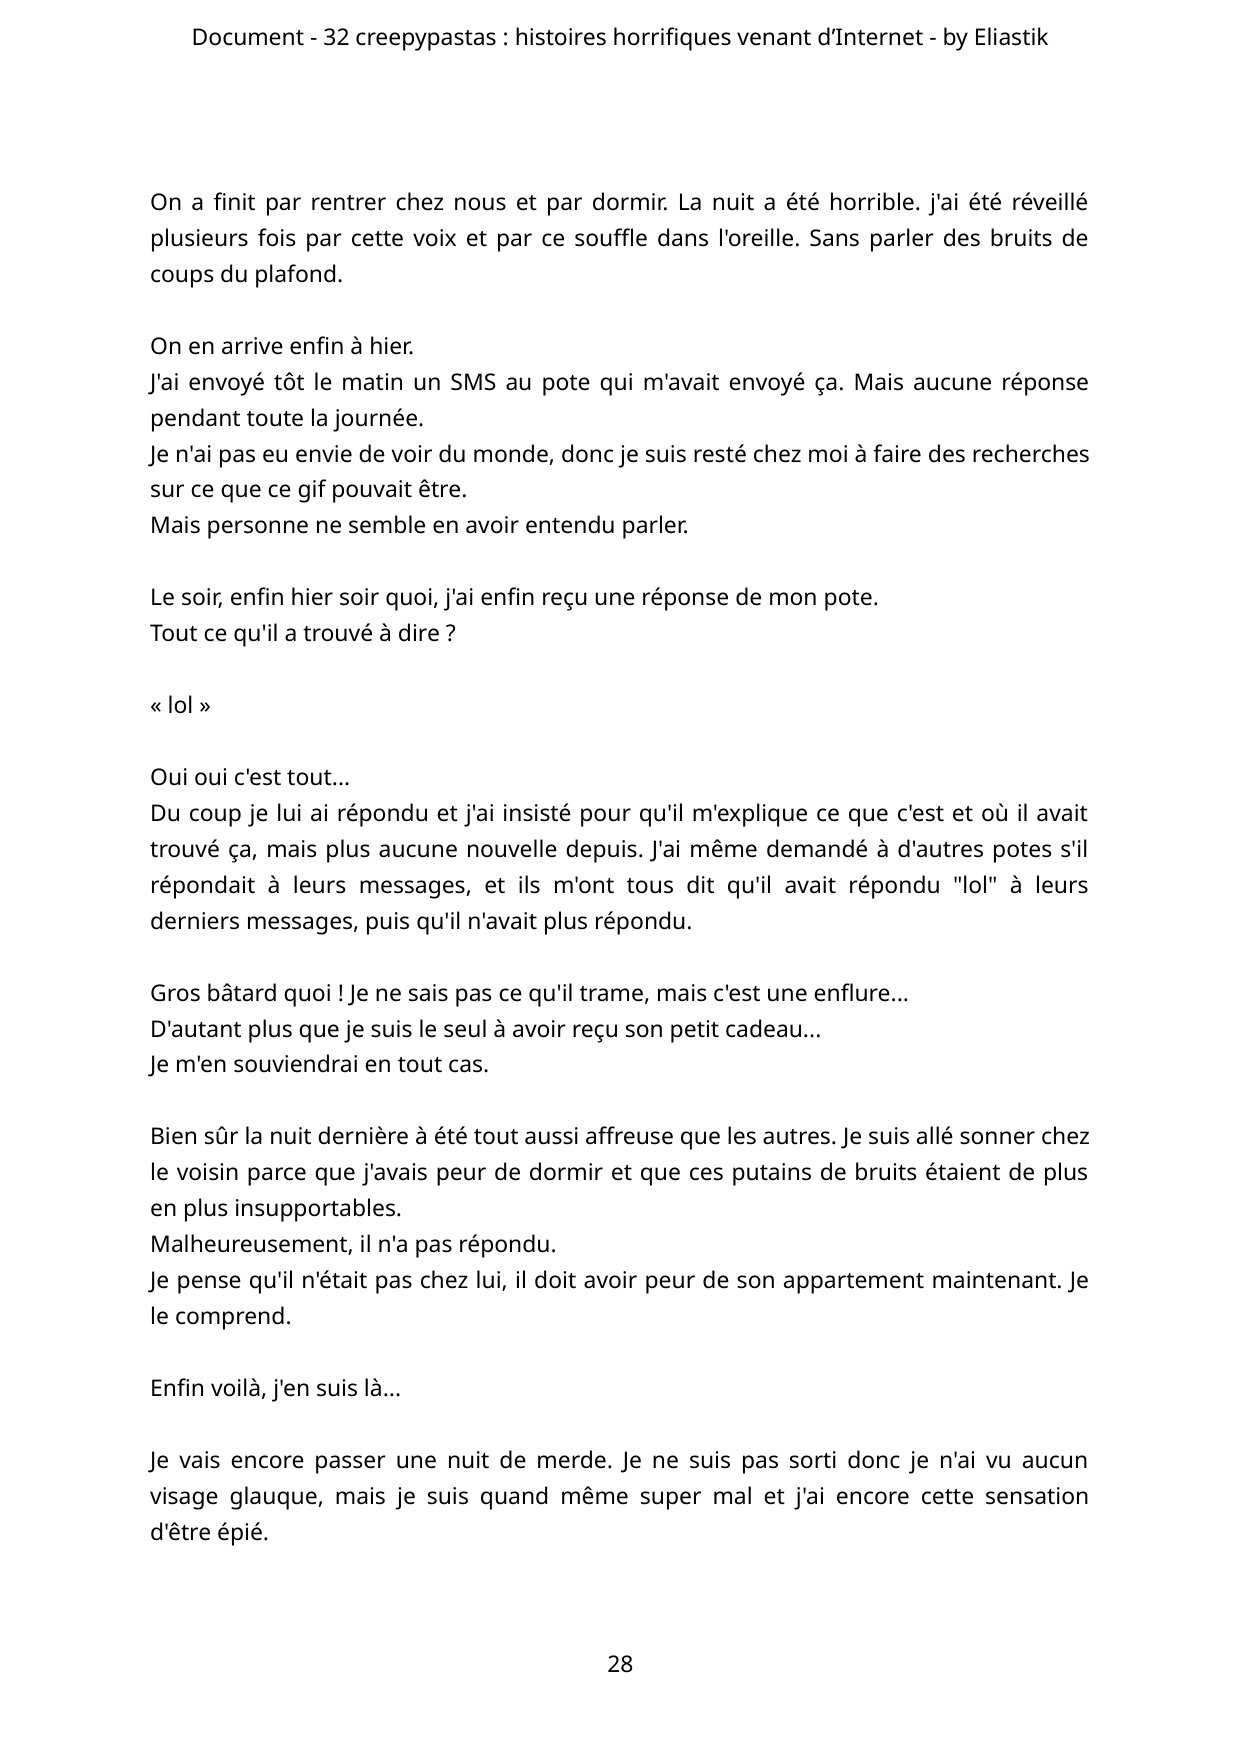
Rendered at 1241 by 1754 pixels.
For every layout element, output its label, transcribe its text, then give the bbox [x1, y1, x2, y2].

text Je pense qu'il n'était pas chez lui, il doit avoir peur de son appartement maintenant. Je le comprend. [150, 1264, 1090, 1331]
text D'autant plus que je suis le seul à avoir reçu son petit cadeau... [150, 1012, 1090, 1044]
text Bien sûr la nuit dernière à été tout aussi affreuse que les autres. Je suis allé sonner chez le voisin parce que j'avais peur de dormir et que ces putains de bruits étaient de plus en plus insupportables. [150, 1120, 1090, 1223]
text Je m'en souviendrai en tout cas. [150, 1048, 1090, 1080]
text On a finit par rentrer chez nous et par dormir. La nuit a été horrible. j'ai été réveillé plusieurs fois par cette voix et par ce souffle dans l'oreille. Sans parler des bruits de coups du plafond. [150, 186, 1090, 289]
text Malheureusement, il n'a pas répondu. [150, 1228, 1090, 1259]
text J'ai envoyé tôt le matin un SMS au pote qui m'avait envoyé ça. Mais aucune réponse pendant toute la journée. [150, 366, 1090, 433]
text « lol » [150, 689, 1090, 720]
text Je vais encore passer une nuit de merde. Je ne suis pas sorti donc je n'ai vu aucun visage glauque, mais je suis quand même super mal et j'ai encore cette sensation d'être épié. [150, 1444, 1090, 1547]
text On en arrive enfin à hier. [150, 330, 1090, 361]
text Le soir, enfin hier soir quoi, j'ai enfin reçu une réponse de mon pote. [150, 581, 1090, 612]
text Mais personne ne semble en avoir entendu parler. [150, 509, 1090, 541]
text Oui oui c'est tout... [150, 761, 1090, 792]
text Je n'ai pas eu envie de voir du monde, donc je suis resté chez moi à faire des recherches sur ce que ce gif pouvait être. [150, 437, 1090, 505]
text Gros bâtard quoi ! Je ne sais pas ce qu'il trame, mais c'est une enflure... [150, 977, 1090, 1008]
text Du coup je lui ai répondu et j'ai insisté pour qu'il m'explique ce que c'est et où il avait trouvé ça, mais plus aucune nouvelle depuis. J'ai même demandé à d'autres potes s'il répondait à leurs messages, et ils m'ont tous dit qu'il avait répondu "lol" à leurs derniers messages, puis qu'il n'avait plus répondu. [150, 797, 1090, 936]
text Tout ce qu'il a trouvé à dire ? [150, 617, 1090, 648]
text Enfin voilà, j'en suis là... [150, 1372, 1090, 1403]
